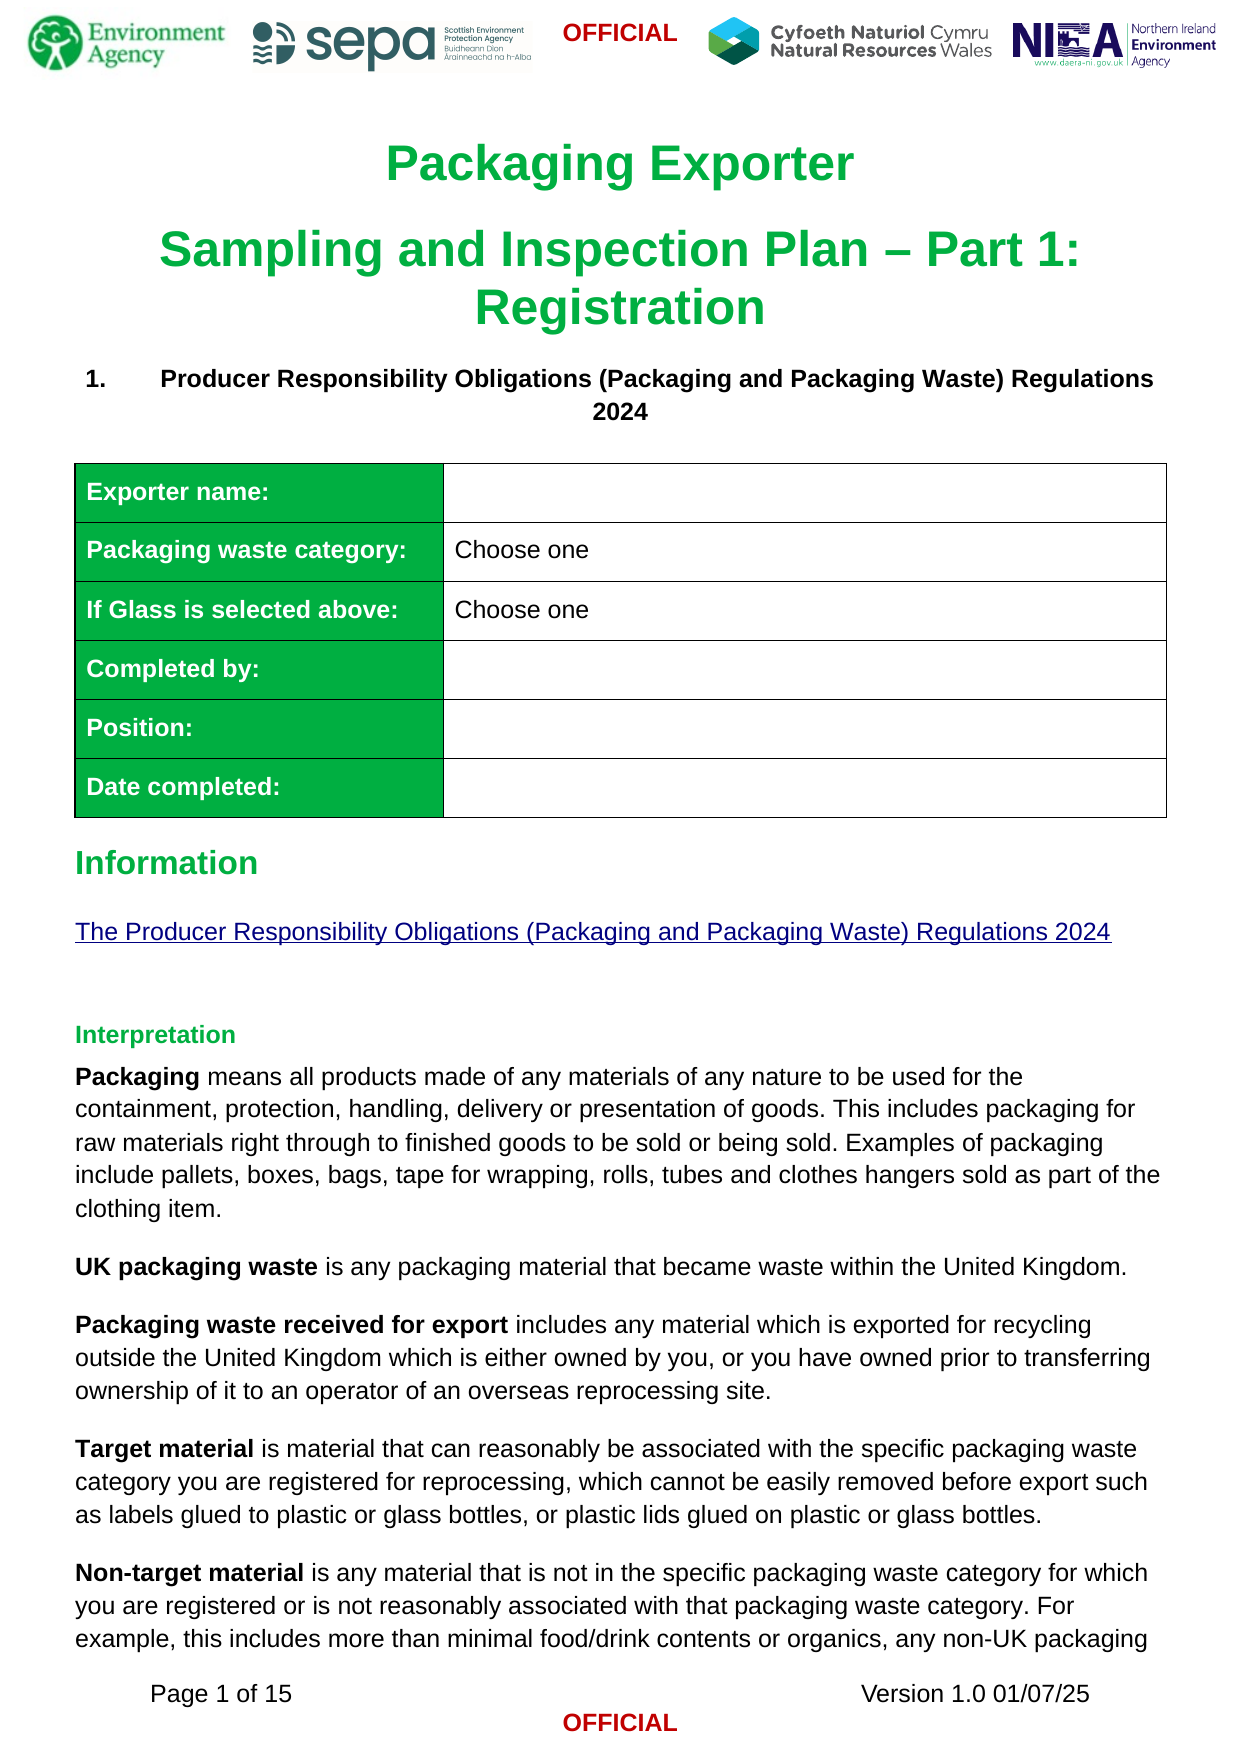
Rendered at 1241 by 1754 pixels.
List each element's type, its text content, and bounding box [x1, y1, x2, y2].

table_cell Packaging waste category: [76, 523, 443, 581]
table_cell [444, 641, 1166, 699]
table_header Exporter name: [76, 464, 443, 522]
title Sampling and Inspection Plan – Part 1: Registration [75, 220, 1165, 335]
title Packaging Exporter [75, 133, 1165, 191]
table_cell Completed by: [76, 641, 443, 699]
text Packaging means all products made of any materials of any nature to be used for the containment, protection, handling, delivery or presentation of goods. This includes packaging for raw materials right through to finished goods to be sold or being sold. Examples of packaging include pallets, boxes, bags, tape for wrapping, rolls, tubes and clothes hangers sold as part of the clothing item. [75, 1061, 1165, 1222]
text The Producer Responsibility Obligations (Packaging and Packaging Waste) Regulations 2024 [75, 917, 1165, 945]
subtitle Information [75, 843, 1165, 882]
text UK packaging waste is any packaging material that became waste within the United Kingdom. [75, 1252, 1165, 1280]
table_cell Date completed: [76, 759, 443, 817]
table_cell Choose one [444, 582, 1166, 640]
table_header [444, 464, 1166, 522]
table_cell Position: [76, 700, 443, 758]
table_cell [444, 759, 1166, 817]
subtitle Producer Responsibility Obligations (Packaging and Packaging Waste) Regulations 2024 [75, 364, 1165, 459]
table_cell Choose one [444, 523, 1166, 581]
text Packaging waste received for export includes any material which is exported for recycling outside the United Kingdom which is either owned by you, or you have owned prior to transferring ownership of it to an operator of an overseas reprocessing site. [75, 1309, 1165, 1404]
table_cell If Glass is selected above: [76, 582, 443, 640]
table_cell [444, 700, 1166, 758]
text Non-target material is any material that is not in the specific packaging waste category for which you are registered or is not reasonably associated with that packaging waste category. For example, this includes more than minimal food/drink contents or organics, any non-UK packaging [75, 1558, 1165, 1652]
text Target material is material that can reasonably be associated with the specific packaging waste category you are registered for reprocessing, which cannot be easily removed before export such as labels glued to plastic or glass bottles, or plastic lids glued on plastic or glass bottles. [75, 1434, 1165, 1528]
subtitle Interpretation [75, 1020, 1165, 1049]
